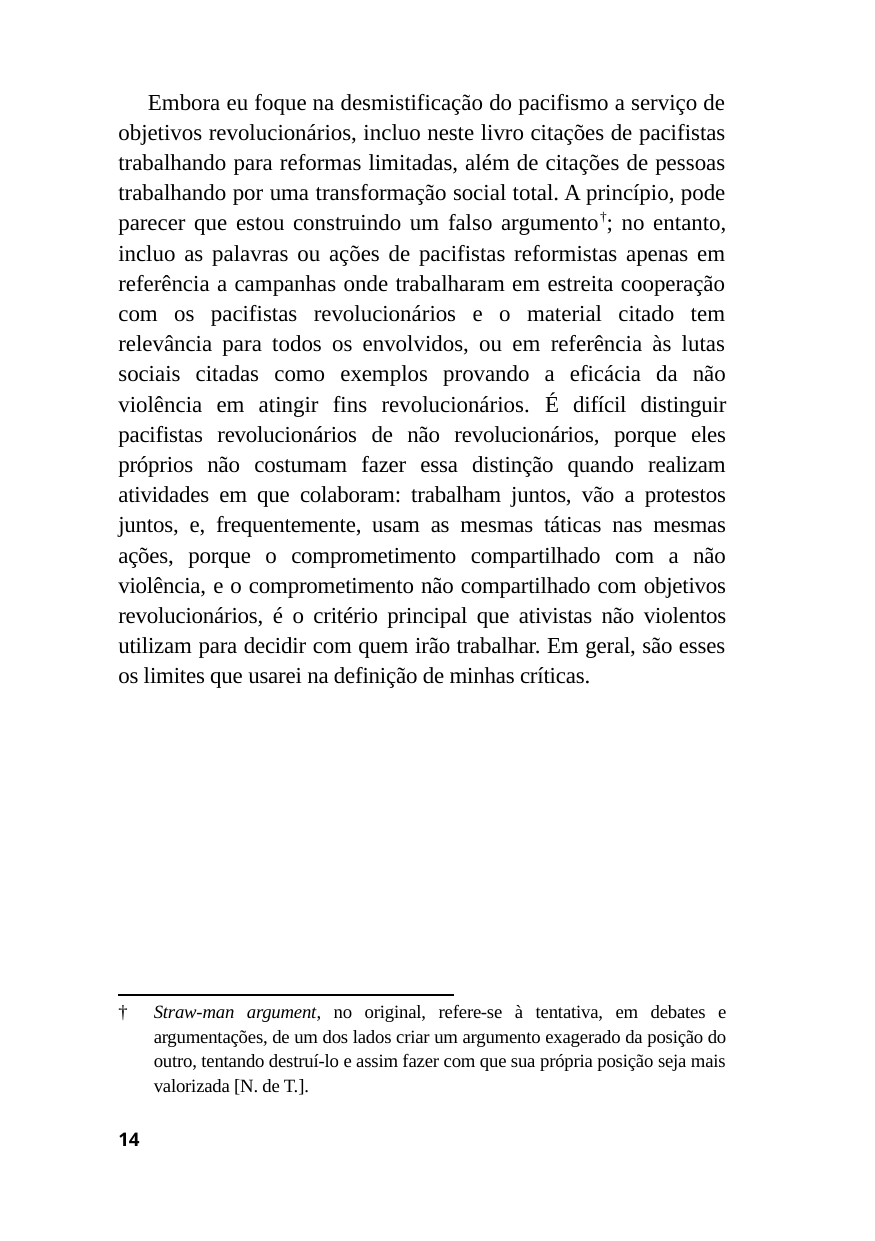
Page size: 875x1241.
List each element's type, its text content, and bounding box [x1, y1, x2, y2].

text Straw-man argument, no original, refere-se à tentativa, em debates e argumentações, de um dos lados criar um argumento exagerado da posição do outro, tentando destruí-lo e assim fazer com que sua própria posição seja mais valorizada [N. de T.]. [118, 1001, 726, 1097]
text Embora eu foque na desmistificação do pacifismo a serviço de objetivos revolucionários, incluo neste livro citações de pacifistas trabalhando para reformas limitadas, além de citações de pessoas trabalhando por uma transformação social total. A princípio, pode parecer que estou construindo um falso argumento; no entanto, incluo as palavras ou ações de pacifistas reformistas apenas em referência a campanhas onde trabalharam em estreita cooperação com os pacifistas revolucionários e o material citado tem relevância para todos os envolvidos, ou em referência às lutas sociais citadas como exemplos provando a eficácia da não violência em atingir fins revolucionários. É difícil distinguir pacifistas revolucionários de não revolucionários, porque eles próprios não costumam fazer essa distinção quando realizam atividades em que colaboram: trabalham juntos, vão a protestos juntos, e, frequentemente, usam as mesmas táticas nas mesmas ações, porque o comprometimento compartilhado com a não violência, e o comprometimento não compartilhado com objetivos revolucionários, é o critério principal que ativistas não violentos utilizam para decidir com quem irão trabalhar. Em geral, são esses os limites que usarei na definição de minhas críticas. [118, 88, 726, 689]
